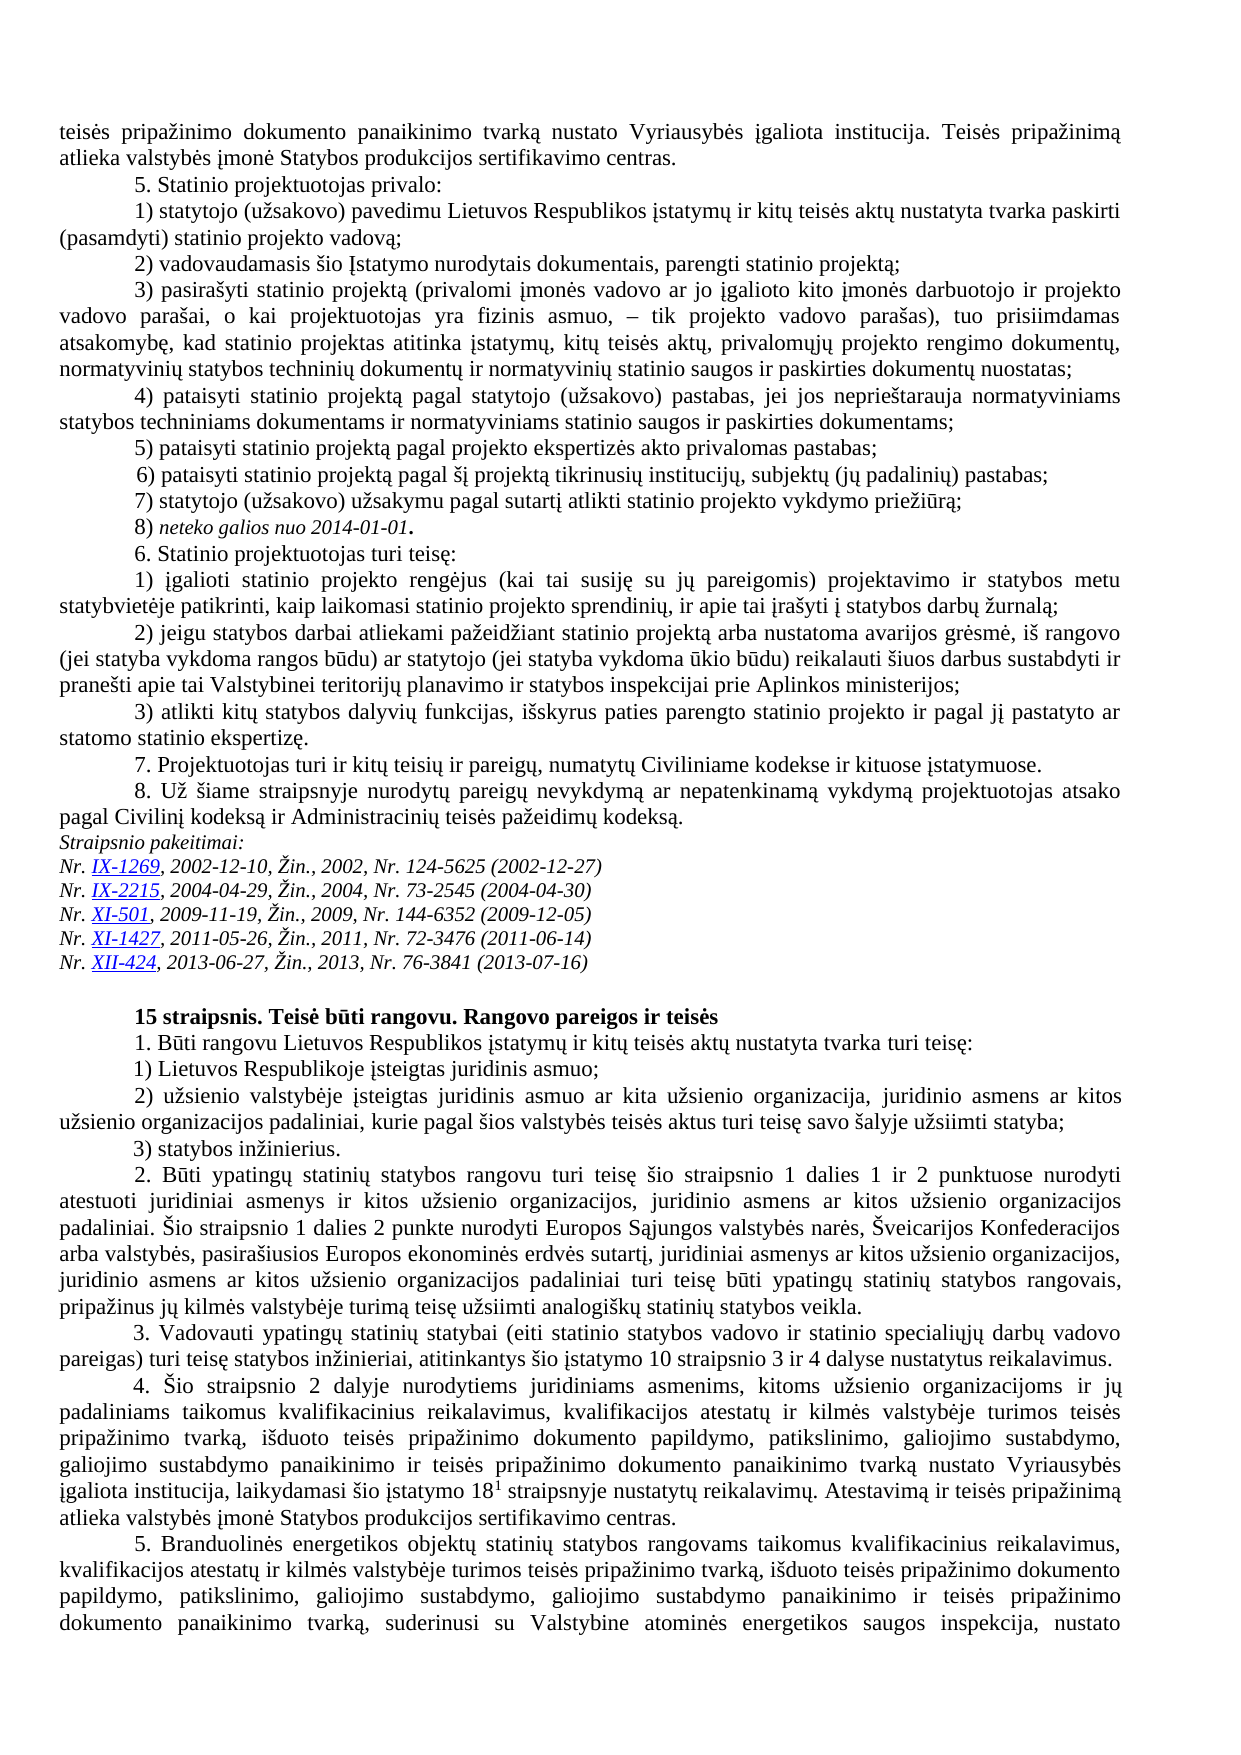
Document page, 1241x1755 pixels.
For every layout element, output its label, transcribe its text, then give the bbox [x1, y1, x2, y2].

text Nr. XI-1427, 2011-05-26, Žin., 2011, Nr. 72-3476 (2011-06-14) [59, 926, 1122, 950]
text 2) vadovaudamasis šio Įstatymo nurodytais dokumentais, parengti statinio projektą; [59, 250, 1122, 276]
text Nr. IX-2215, 2004-04-29, Žin., 2004, Nr. 73-2545 (2004-04-30) [59, 878, 1122, 902]
text 5) pataisyti statinio projektą pagal projekto ekspertizės akto privalomas pastabas; [59, 434, 1122, 461]
text 5. Branduolinės energetikos objektų statinių statybos rangovams taikomus kvalifikacinius reikalavimus, kvalifikacijos atestatų ir kilmės valstybėje turimos teisės pripažinimo tvarką, išduoto teisės pripažinimo dokumento papildymo, patikslinimo, galiojimo sustabdymo, galiojimo sustabdymo panaikinimo ir teisės pripažinimo dokumento panaikinimo tvarką, suderinusi su Valstybine atominės energetikos saugos inspekcija, nustato [59, 1530, 1122, 1635]
text 3) atlikti kitų statybos dalyvių funkcijas, išskyrus paties parengto statinio projekto ir pagal jį pastatyto ar statomo statinio ekspertizę. [59, 698, 1122, 751]
text Nr. XI-501, 2009-11-19, Žin., 2009, Nr. 144-6352 (2009-12-05) [59, 902, 1122, 926]
text 8) neteko galios nuo 2014-01-01. [59, 513, 1122, 540]
text Nr. IX-1269, 2002-12-10, Žin., 2002, Nr. 124-5625 (2002-12-27) [59, 854, 1122, 878]
text Straipsnio pakeitimai: [59, 830, 1122, 854]
text 6) pataisyti statinio projektą pagal šį projektą tikrinusių institucijų, subjektų (jų padalinių) pastabas; [61, 461, 1122, 487]
text 7) statytojo (užsakovo) užsakymu pagal sutartį atlikti statinio projekto vykdymo priežiūrą; [59, 487, 1122, 513]
text 3) pasirašyti statinio projektą (privalomi įmonės vadovo ar jo įgalioto kito įmonės darbuotojo ir projekto vadovo parašai, o kai projektuotojas yra fizinis asmuo, – tik projekto vadovo parašas), tuo prisiimdamas atsakomybę, kad statinio projektas atitinka įstatymų, kitų teisės aktų, privalomųjų projekto rengimo dokumentų, normatyvinių statybos techninių dokumentų ir normatyvinių statinio saugos ir paskirties dokumentų nuostatas; [59, 276, 1122, 382]
text 1) statytojo (užsakovo) pavedimu Lietuvos Respublikos įstatymų ir kitų teisės aktų nustatyta tvarka paskirti (pasamdyti) statinio projekto vadovą; [59, 197, 1122, 250]
text 4) pataisyti statinio projektą pagal statytojo (užsakovo) pastabas, jei jos neprieštarauja normatyviniams statybos techniniams dokumentams ir normatyviniams statinio saugos ir paskirties dokumentams; [59, 382, 1122, 434]
text 5. Statinio projektuotojas privalo: [59, 171, 1122, 197]
text 6. Statinio projektuotojas turi teisę: [59, 540, 1122, 566]
text 4. Šio straipsnio 2 dalyje nurodytiems juridiniams asmenims, kitoms užsienio organizacijoms ir jų padaliniams taikomus kvalifikacinius reikalavimus, kvalifikacijos atestatų ir kilmės valstybėje turimos teisės pripažinimo tvarką, išduoto teisės pripažinimo dokumento papildymo, patikslinimo, galiojimo sustabdymo, galiojimo sustabdymo panaikinimo ir teisės pripažinimo dokumento panaikinimo tvarką nustato Vyriausybės įgaliota institucija, laikydamasi šio įstatymo 181 straipsnyje nustatytų reikalavimų. Atestavimą ir teisės pripažinimą atlieka valstybės įmonė Statybos produkcijos sertifikavimo centras. [59, 1372, 1122, 1530]
text 8. Už šiame straipsnyje nurodytų pareigų nevykdymą ar nepatenkinamą vykdymą projektuotojas atsako pagal Civilinį kodeksą ir Administracinių teisės pažeidimų kodeksą. [59, 777, 1122, 830]
text 7. Projektuotojas turi ir kitų teisių ir pareigų, numatytų Civiliniame kodekse ir kituose įstatymuose. [59, 751, 1122, 777]
text 1. Būti rangovu Lietuvos Respublikos įstatymų ir kitų teisės aktų nustatyta tvarka turi teisę: [59, 1029, 1122, 1056]
text 3) statybos inžinierius. [59, 1134, 1122, 1161]
text 15 straipsnis. Teisė būti rangovu. Rangovo pareigos ir teisės [59, 1003, 1122, 1029]
text 2) užsienio valstybėje įsteigtas juridinis asmuo ar kita užsienio organizacija, juridinio asmens ar kitos užsienio organizacijos padaliniai, kurie pagal šios valstybės teisės aktus turi teisę savo šalyje užsiimti statyba; [59, 1082, 1122, 1134]
text 3. Vadovauti ypatingų statinių statybai (eiti statinio statybos vadovo ir statinio specialiųjų darbų vadovo pareigas) turi teisę statybos inžinieriai, atitinkantys šio įstatymo 10 straipsnio 3 ir 4 dalyse nustatytus reikalavimus. [59, 1319, 1122, 1372]
text 1) Lietuvos Respublikoje įsteigtas juridinis asmuo; [59, 1056, 1122, 1082]
text teisės pripažinimo dokumento panaikinimo tvarką nustato Vyriausybės įgaliota institucija. Teisės pripažinimą atlieka valstybės įmonė Statybos produkcijos sertifikavimo centras. [59, 118, 1122, 171]
text 1) įgalioti statinio projekto rengėjus (kai tai susiję su jų pareigomis) projektavimo ir statybos metu statybvietėje patikrinti, kaip laikomasi statinio projekto sprendinių, ir apie tai įrašyti į statybos darbų žurnalą; [59, 566, 1122, 619]
text Nr. XII-424, 2013-06-27, Žin., 2013, Nr. 76-3841 (2013-07-16) [59, 950, 1122, 974]
text 2) jeigu statybos darbai atliekami pažeidžiant statinio projektą arba nustatoma avarijos grėsmė, iš rangovo (jei statyba vykdoma rangos būdu) ar statytojo (jei statyba vykdoma ūkio būdu) reikalauti šiuos darbus sustabdyti ir pranešti apie tai Valstybinei teritorijų planavimo ir statybos inspekcijai prie Aplinkos ministerijos; [59, 619, 1122, 698]
text 2. Būti ypatingų statinių statybos rangovu turi teisę šio straipsnio 1 dalies 1 ir 2 punktuose nurodyti atestuoti juridiniai asmenys ir kitos užsienio organizacijos, juridinio asmens ar kitos užsienio organizacijos padaliniai. Šio straipsnio 1 dalies 2 punkte nurodyti Europos Sąjungos valstybės narės, Šveicarijos Konfederacijos arba valstybės, pasirašiusios Europos ekonominės erdvės sutartį, juridiniai asmenys ar kitos užsienio organizacijos, juridinio asmens ar kitos užsienio organizacijos padaliniai turi teisę būti ypatingų statinių statybos rangovais, pripažinus jų kilmės valstybėje turimą teisę užsiimti analogiškų statinių statybos veikla. [59, 1161, 1122, 1319]
